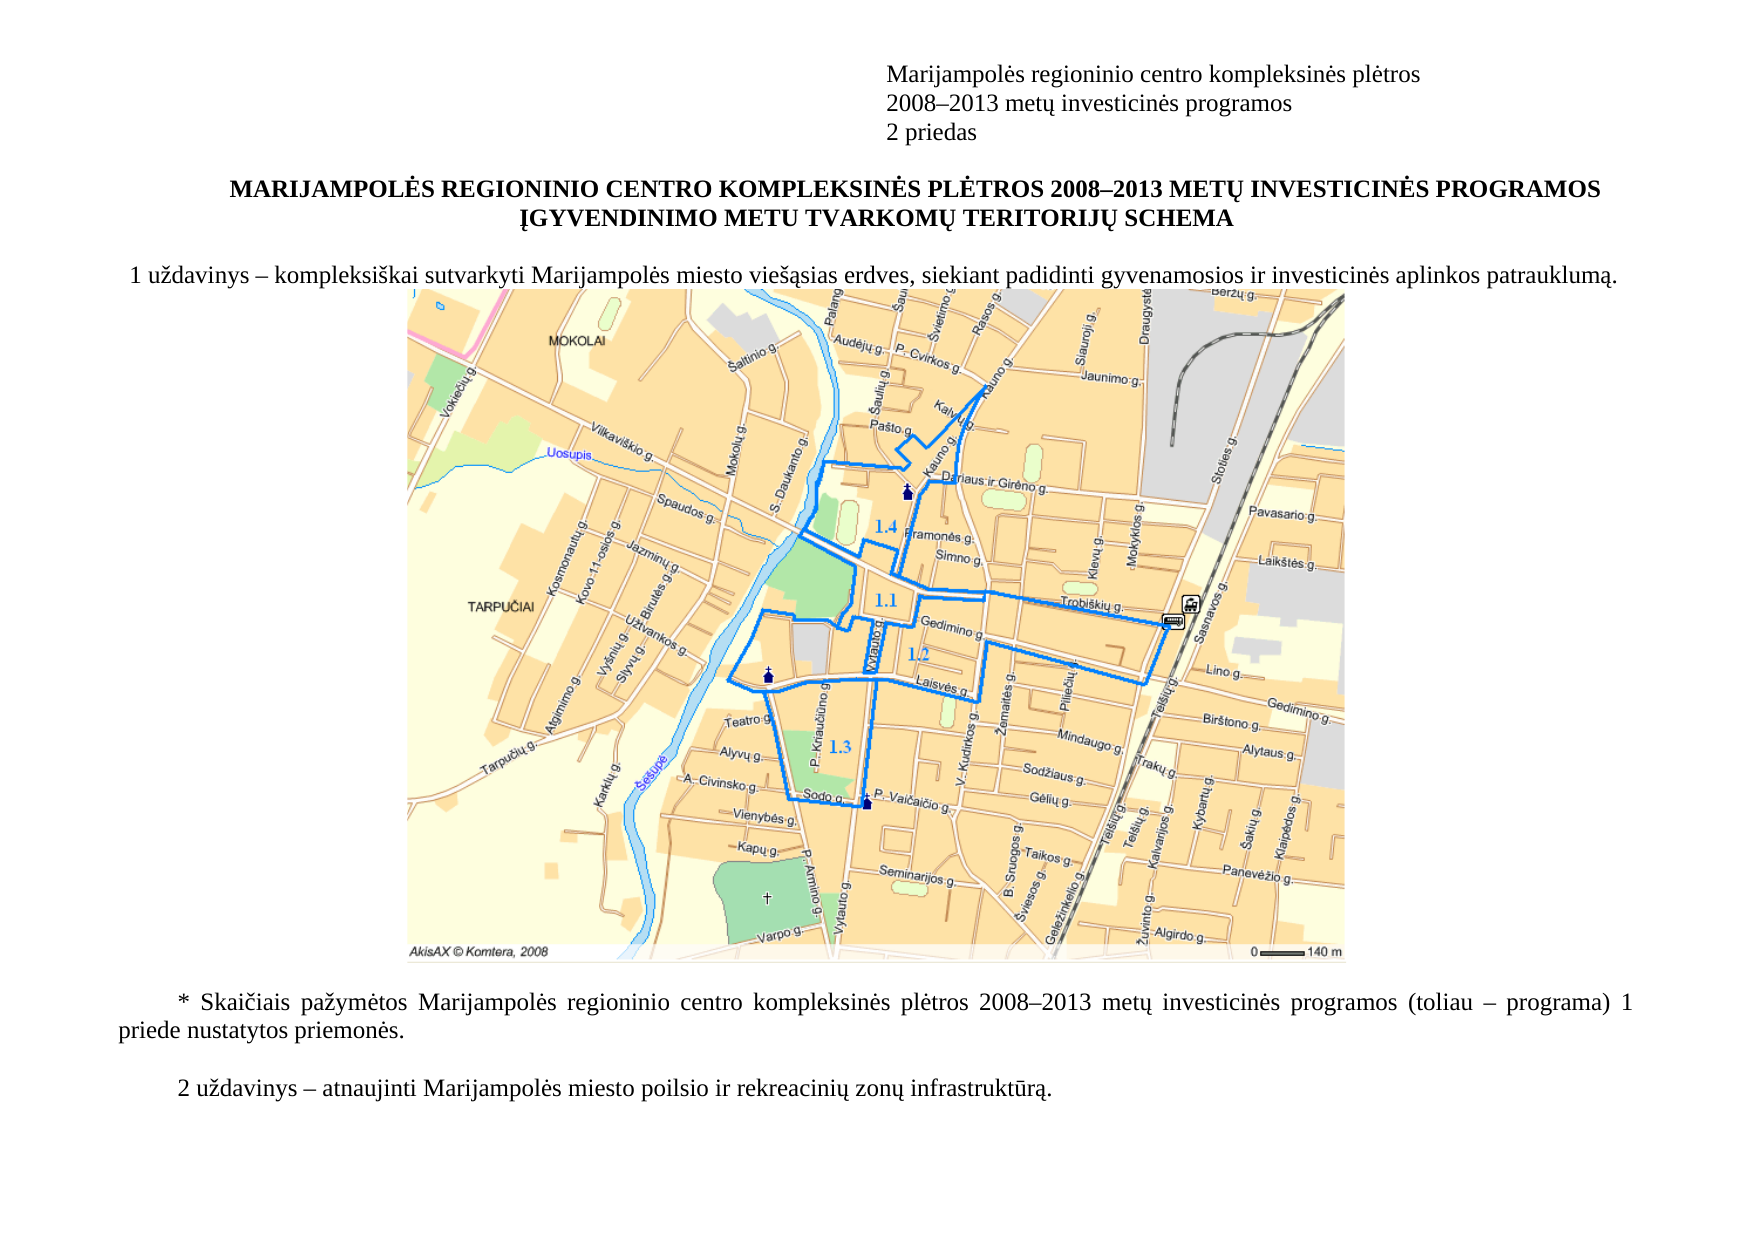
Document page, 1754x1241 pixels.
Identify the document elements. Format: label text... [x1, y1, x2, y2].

text 2 priedas [886, 117, 1635, 145]
text MARIJAMPOLĖS REGIONINIO CENTRO KOMPLEKSINĖS PLĖTROS 2008–2013 METŲ INVESTICINĖS PROGRAMOS ĮGYVENDINIMO METU TVARKOMŲ TERITORIJŲ SCHEMA [118, 174, 1635, 232]
text 2 uždavinys – atnaujinti Marijampolės miesto poilsio ir rekreacinių zonų infrastruktūrą. [118, 1073, 1635, 1102]
text Marijampolės regioninio centro kompleksinės plėtros [886, 59, 1635, 88]
text * Skaičiais pažymėtos Marijampolės regioninio centro kompleksinės plėtros 2008–2013 metų investicinės programos (toliau – programa) 1 priede nustatytos priemonės. [118, 987, 1635, 1044]
text 2008–2013 metų investicinės programos [886, 88, 1635, 117]
text 1 uždavinys – kompleksiškai sutvarkyti Marijampolės miesto viešąsias erdves, siekiant padidinti gyvenamosios ir investicinės aplinkos patrauklumą. (pav.) [118, 260, 1635, 289]
